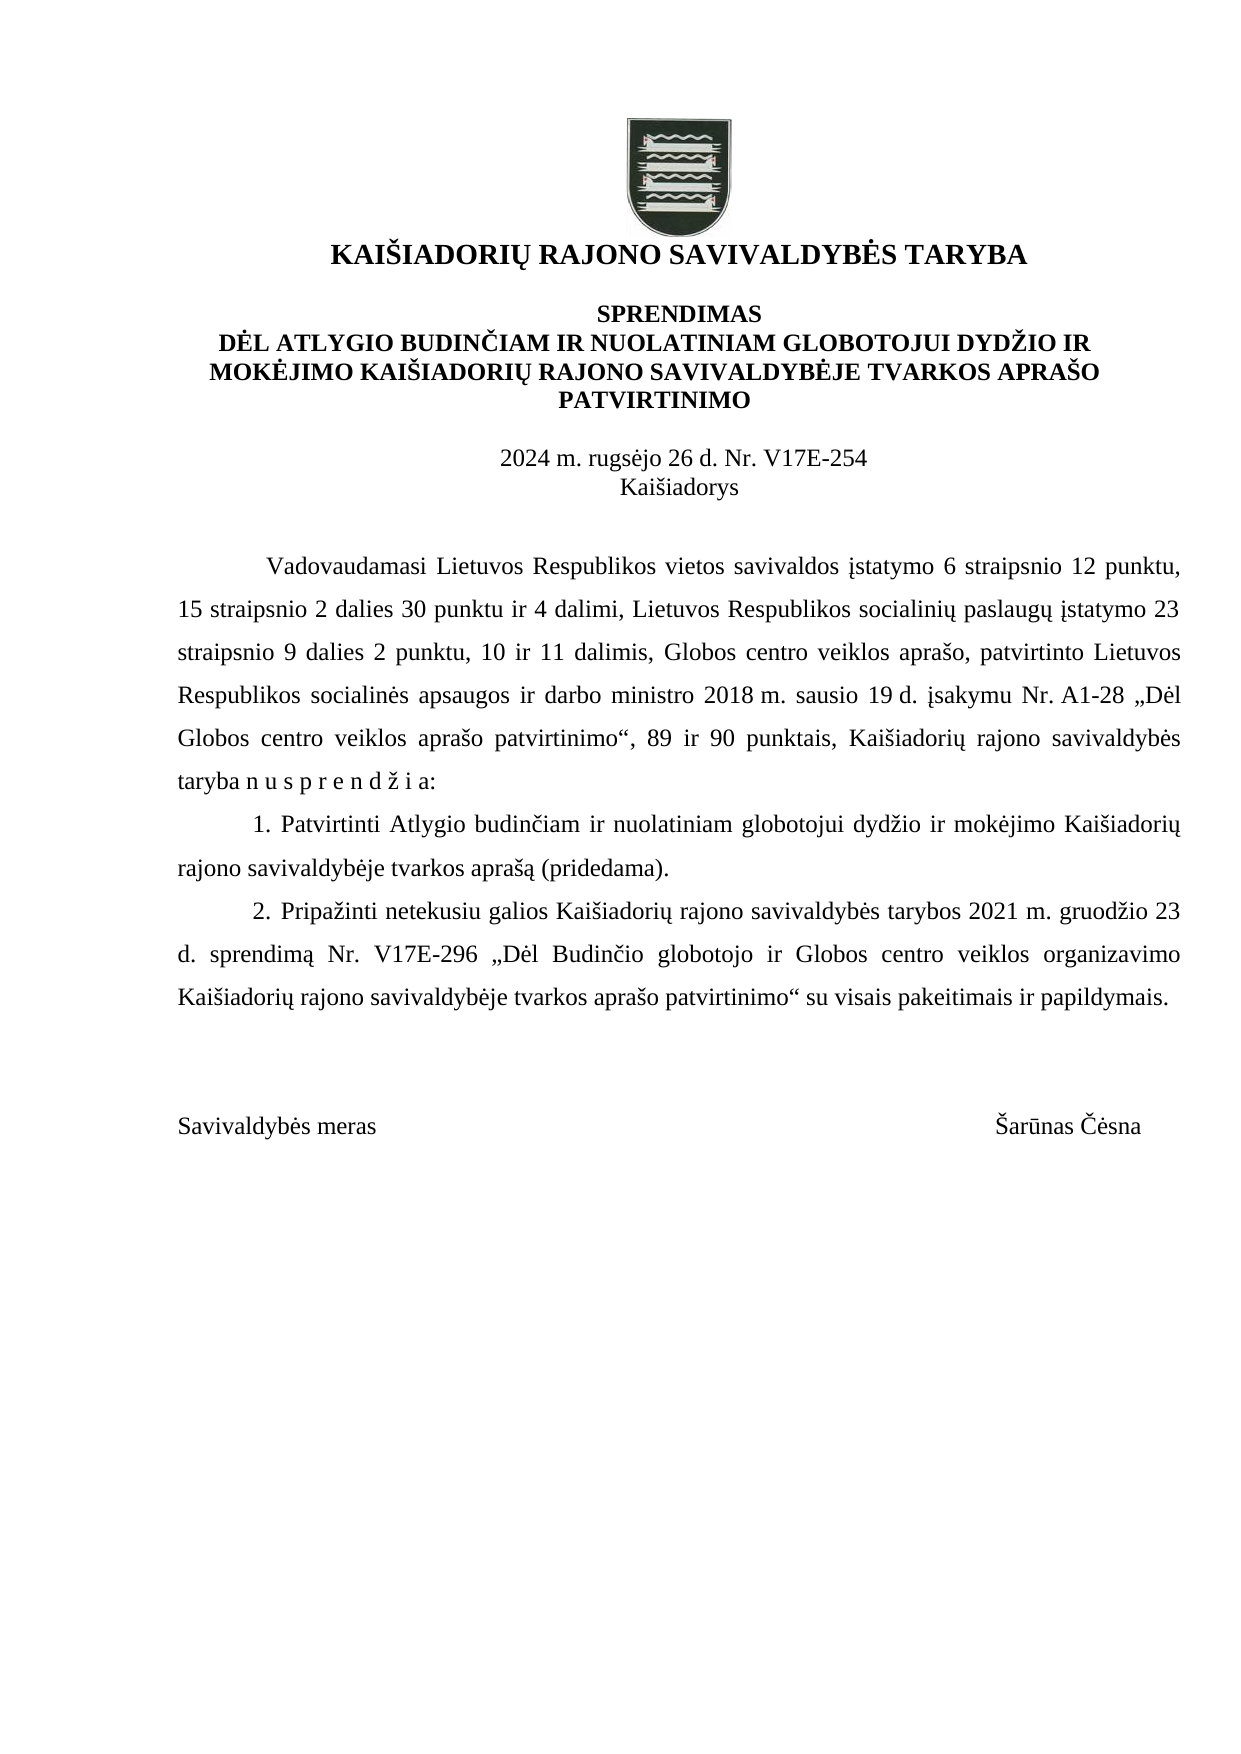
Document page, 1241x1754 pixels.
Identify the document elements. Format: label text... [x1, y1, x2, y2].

text 2024 m. rugsėjo 26 d. Nr. V17E-254 [177, 443, 1190, 472]
subtitle SPRENDIMAS [177, 299, 1181, 328]
text 2. Pripažinti netekusiu galios Kaišiadorių rajono savivaldybės tarybos 2021 m. gruodžio 23 d. sprendimą Nr. V17E-296 „Dėl Budinčio globotojo ir Globos centro veiklos organizavimo Kaišiadorių rajono savivaldybėje tvarkos aprašo patvirtinimo“ su visais pakeitimais ir papildymais. [177, 896, 1181, 1011]
text DĖL ATLYGIO BUDINČIAM IR NUOLATINIAM GLOBOTOJUI DYDŽIO IR MOKĖJIMO kaišiadorių RAJONO SAVIVALDYBĖJE TVARKOS APRAŠO PATVIRTINIMO [177, 328, 1132, 414]
text Kaišiadorys [177, 472, 1181, 500]
text Vadovaudamasi Lietuvos Respublikos vietos savivaldos įstatymo 6 straipsnio 12 punktu, 15 straipsnio 2 dalies 30 punktu ir 4 dalimi, Lietuvos Respublikos socialinių paslaugų įstatymo 23 straipsnio 9 dalies 2 punktu, 10 ir 11 dalimis, Globos centro veiklos aprašo, patvirtinto Lietuvos Respublikos socialinės apsaugos ir darbo ministro 2018 m. sausio 19 d. įsakymu Nr. A1-28 „Dėl Globos centro veiklos aprašo patvirtinimo“, 89 ir 90 punktais, Kaišiadorių rajono savivaldybės taryba n u s p r e n d ž i a: [177, 551, 1181, 795]
subtitle KAIŠIADORIŲ RAJONO SAVIVALDYBĖS TARYBA [177, 237, 1181, 270]
text 1. Patvirtinti Atlygio budinčiam ir nuolatiniam globotojui dydžio ir mokėjimo Kaišiadorių rajono savivaldybėje tvarkos aprašą (pridedama). [177, 809, 1181, 881]
text Savivaldybės meras Šarūnas Čėsna [177, 1111, 1181, 1140]
